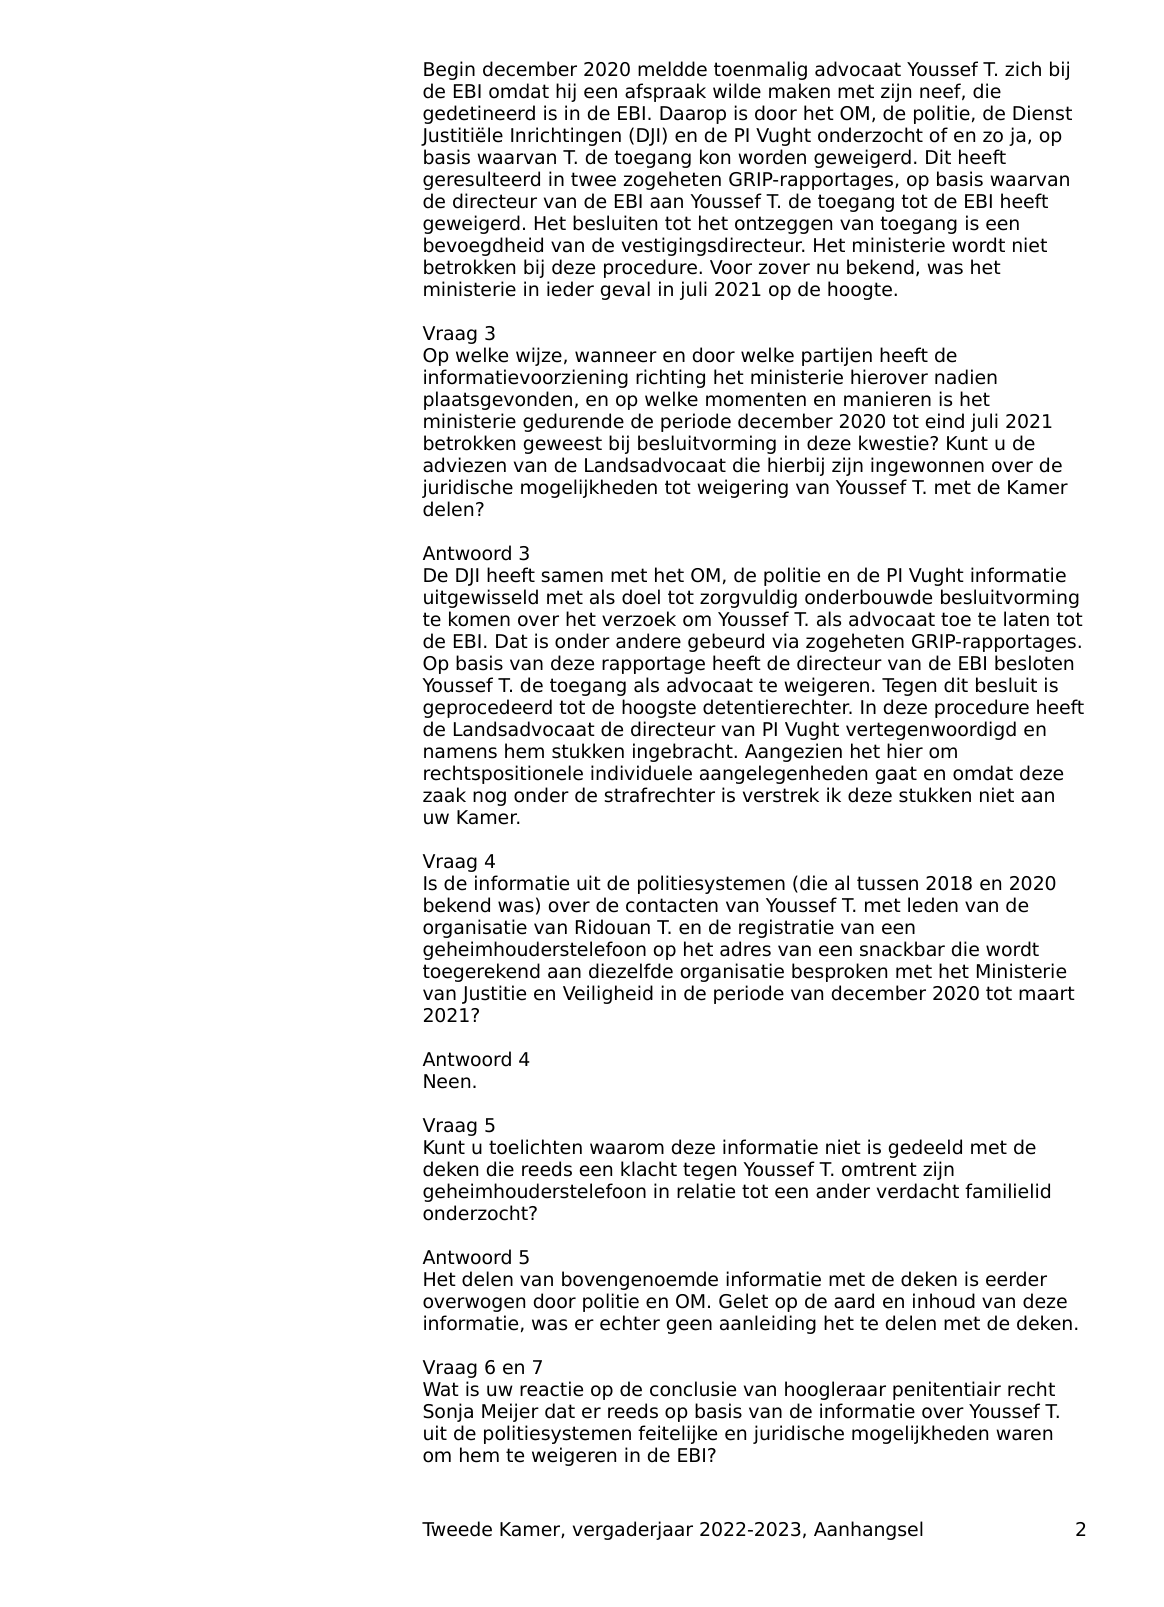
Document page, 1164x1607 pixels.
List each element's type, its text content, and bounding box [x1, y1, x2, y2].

text Is de informatie uit de politiesystemen (die al tussen 2018 en 2020 bekend was) over de contacten van Youssef T. met leden van de organisatie van Ridouan T. en de registratie van een geheimhouderstelefoon op het adres van een snackbar die wordt toegerekend aan diezelfde organisatie besproken met het Ministerie van Justitie en Veiligheid in de periode van december 2020 tot maart 2021? [422, 873, 1087, 1027]
text Kunt u toelichten waarom deze informatie niet is gedeeld met de deken die reeds een klacht tegen Youssef T. omtrent zijn geheimhouderstelefoon in relatie tot een ander verdacht familielid onderzocht? [422, 1137, 1087, 1225]
text Vraag 4 [422, 851, 1087, 873]
text Vraag 3 [422, 323, 1087, 345]
text Het delen van bovengenoemde informatie met de deken is eerder overwogen door politie en OM. Gelet op de aard en inhoud van deze informatie, was er echter geen aanleiding het te delen met de deken. [422, 1269, 1087, 1335]
text Vraag 6 en 7 [422, 1357, 1087, 1379]
text Begin december 2020 meldde toenmalig advocaat Youssef T. zich bij de EBI omdat hij een afspraak wilde maken met zijn neef, die gedetineerd is in de EBI. Daarop is door het OM, de politie, de Dienst Justitiële Inrichtingen (DJI) en de PI Vught onderzocht of en zo ja, op basis waarvan T. de toegang kon worden geweigerd. Dit heeft geresulteerd in twee zogeheten GRIP-rapportages, op basis waarvan de directeur van de EBI aan Youssef T. de toegang tot de EBI heeft geweigerd. Het besluiten tot het ontzeggen van toegang is een bevoegdheid van de vestigingsdirecteur. Het ministerie wordt niet betrokken bij deze procedure. Voor zover nu bekend, was het ministerie in ieder geval in juli 2021 op de hoogte. [422, 59, 1087, 301]
text Wat is uw reactie op de conclusie van hoogleraar penitentiair recht Sonja Meijer dat er reeds op basis van de informatie over Youssef T. uit de politiesystemen feitelijke en juridische mogelijkheden waren om hem te weigeren in de EBI? [422, 1379, 1087, 1467]
text Antwoord 4 [422, 1049, 1087, 1071]
text Op welke wijze, wanneer en door welke partijen heeft de informatievoorziening richting het ministerie hierover nadien plaatsgevonden, en op welke momenten en manieren is het ministerie gedurende de periode december 2020 tot eind juli 2021 betrokken geweest bij besluitvorming in deze kwestie? Kunt u de adviezen van de Landsadvocaat die hierbij zijn ingewonnen over de juridische mogelijkheden tot weigering van Youssef T. met de Kamer delen? [422, 345, 1087, 521]
text Neen. [422, 1071, 1087, 1093]
text Vraag 5 [422, 1115, 1087, 1137]
text Antwoord 3 [422, 543, 1087, 565]
text De DJI heeft samen met het OM, de politie en de PI Vught informatie uitgewisseld met als doel tot zorgvuldig onderbouwde besluitvorming te komen over het verzoek om Youssef T. als advocaat toe te laten tot de EBI. Dat is onder andere gebeurd via zogeheten GRIP-rapportages. Op basis van deze rapportage heeft de directeur van de EBI besloten Youssef T. de toegang als advocaat te weigeren. Tegen dit besluit is geprocedeerd tot de hoogste detentierechter. In deze procedure heeft de Landsadvocaat de directeur van PI Vught vertegenwoordigd en namens hem stukken ingebracht. Aangezien het hier om rechtspositionele individuele aangelegenheden gaat en omdat deze zaak nog onder de strafrechter is verstrek ik deze stukken niet aan uw Kamer. [422, 565, 1087, 829]
text Antwoord 5 [422, 1247, 1087, 1269]
